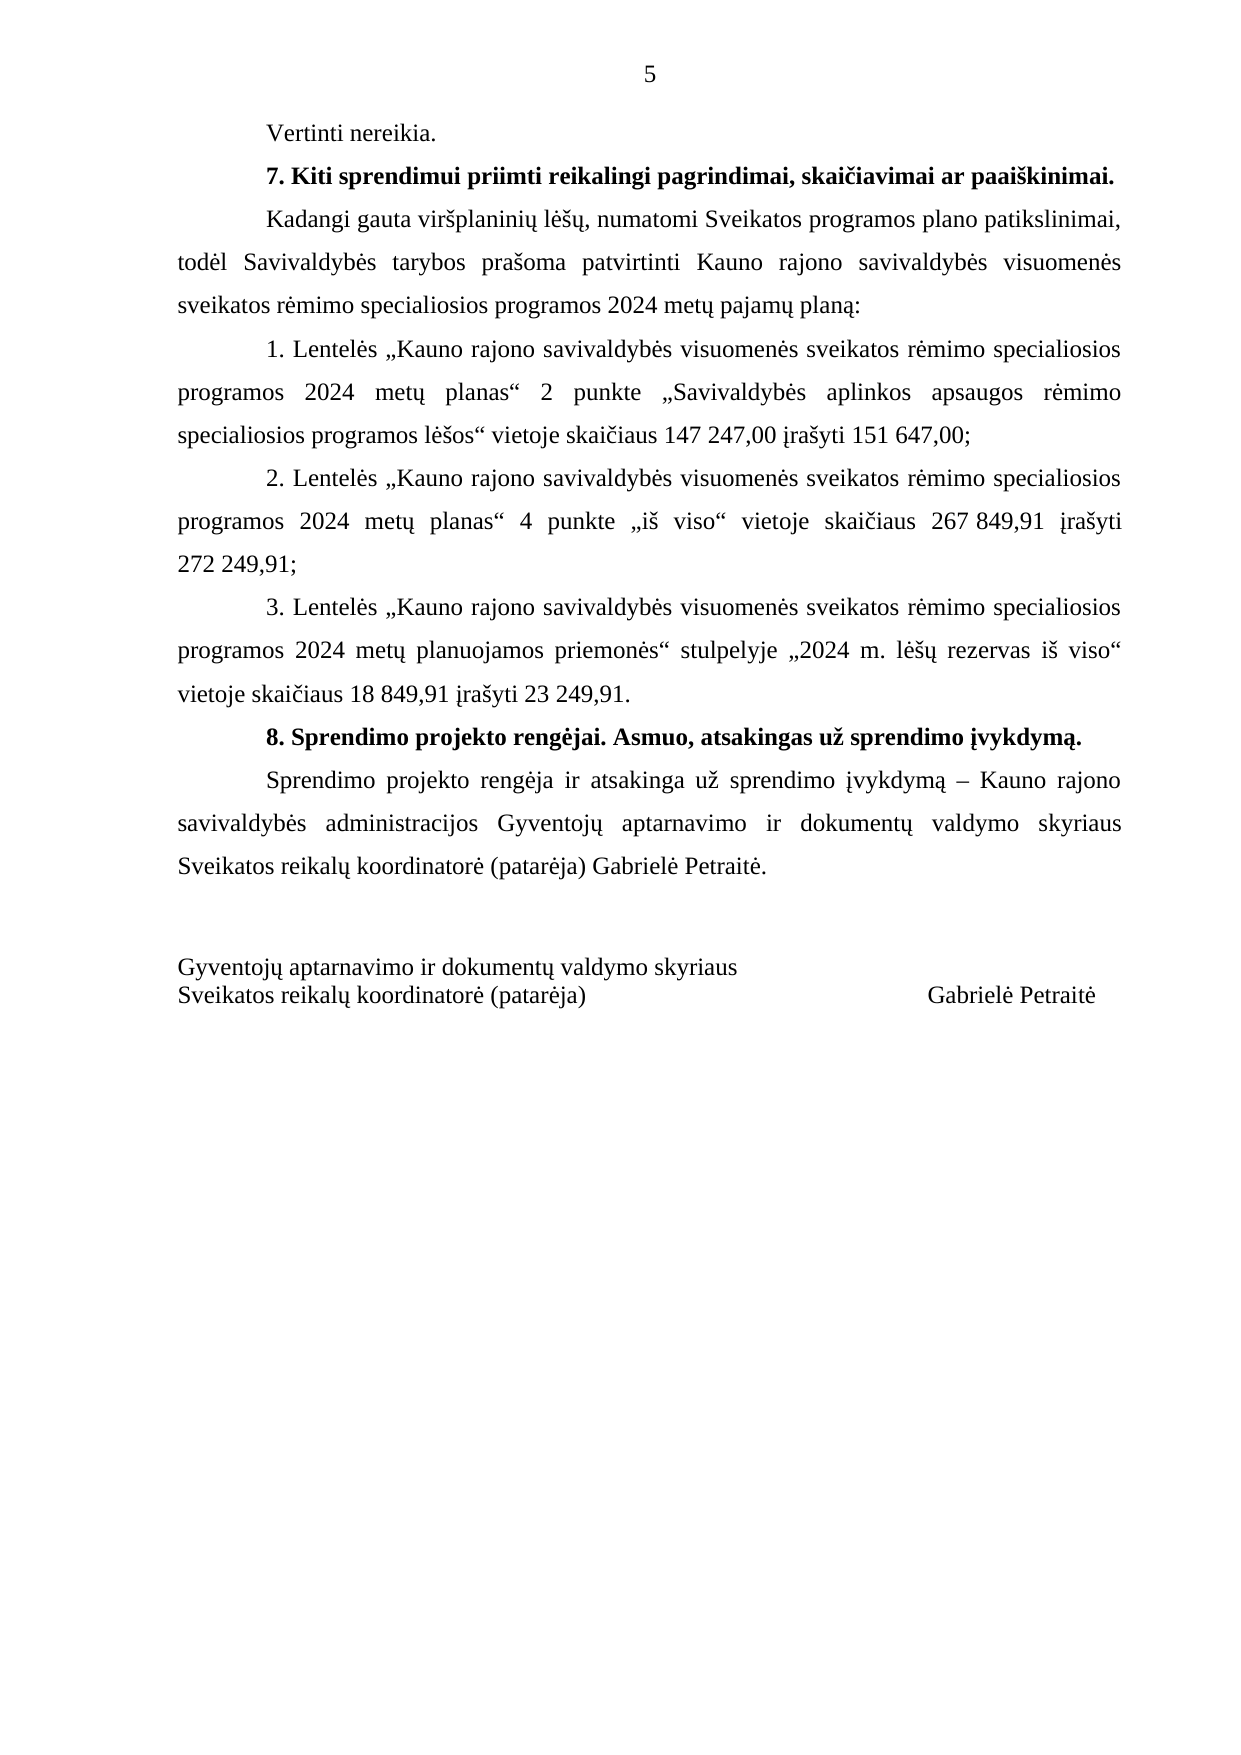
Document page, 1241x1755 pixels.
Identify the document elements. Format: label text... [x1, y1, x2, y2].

text Sveikatos reikalų koordinatorė (patarėja) Gabrielė Petraitė [177, 981, 1122, 1009]
text 3. Lentelės „Kauno rajono savivaldybės visuomenės sveikatos rėmimo specialiosios programos 2024 metų planuojamos priemonės“ stulpelyje „2024 m. lėšų rezervas iš viso“ vietoje skaičiaus 18 849,91 įrašyti 23 249,91. [177, 592, 1122, 707]
text Vertinti nereikia. [177, 118, 1122, 147]
text 8. Sprendimo projekto rengėjai. Asmuo, atsakingas už sprendimo įvykdymą. [177, 722, 1122, 751]
text 1. Lentelės „Kauno rajono savivaldybės visuomenės sveikatos rėmimo specialiosios programos 2024 metų planas“ 2 punkte „Savivaldybės aplinkos apsaugos rėmimo specialiosios programos lėšos“ vietoje skaičiaus 147 247,00 įrašyti 151 647,00; [177, 334, 1122, 449]
text Sprendimo projekto rengėja ir atsakinga už sprendimo įvykdymą – Kauno rajono savivaldybės administracijos Gyventojų aptarnavimo ir dokumentų valdymo skyriaus Sveikatos reikalų koordinatorė (patarėja) Gabrielė Petraitė. [177, 765, 1122, 880]
text 2. Lentelės „Kauno rajono savivaldybės visuomenės sveikatos rėmimo specialiosios programos 2024 metų planas“ 4 punkte „iš viso“ vietoje skaičiaus 267 849,91 įrašyti 272 249,91; [177, 463, 1122, 578]
text Gyventojų aptarnavimo ir dokumentų valdymo skyriaus [177, 952, 1122, 981]
text 7. Kiti sprendimui priimti reikalingi pagrindimai, skaičiavimai ar paaiškinimai. [177, 161, 1122, 190]
text Kadangi gauta viršplaninių lėšų, numatomi Sveikatos programos plano patikslinimai, todėl Savivaldybės tarybos prašoma patvirtinti Kauno rajono savivaldybės visuomenės sveikatos rėmimo specialiosios programos 2024 metų pajamų planą: [177, 204, 1122, 319]
